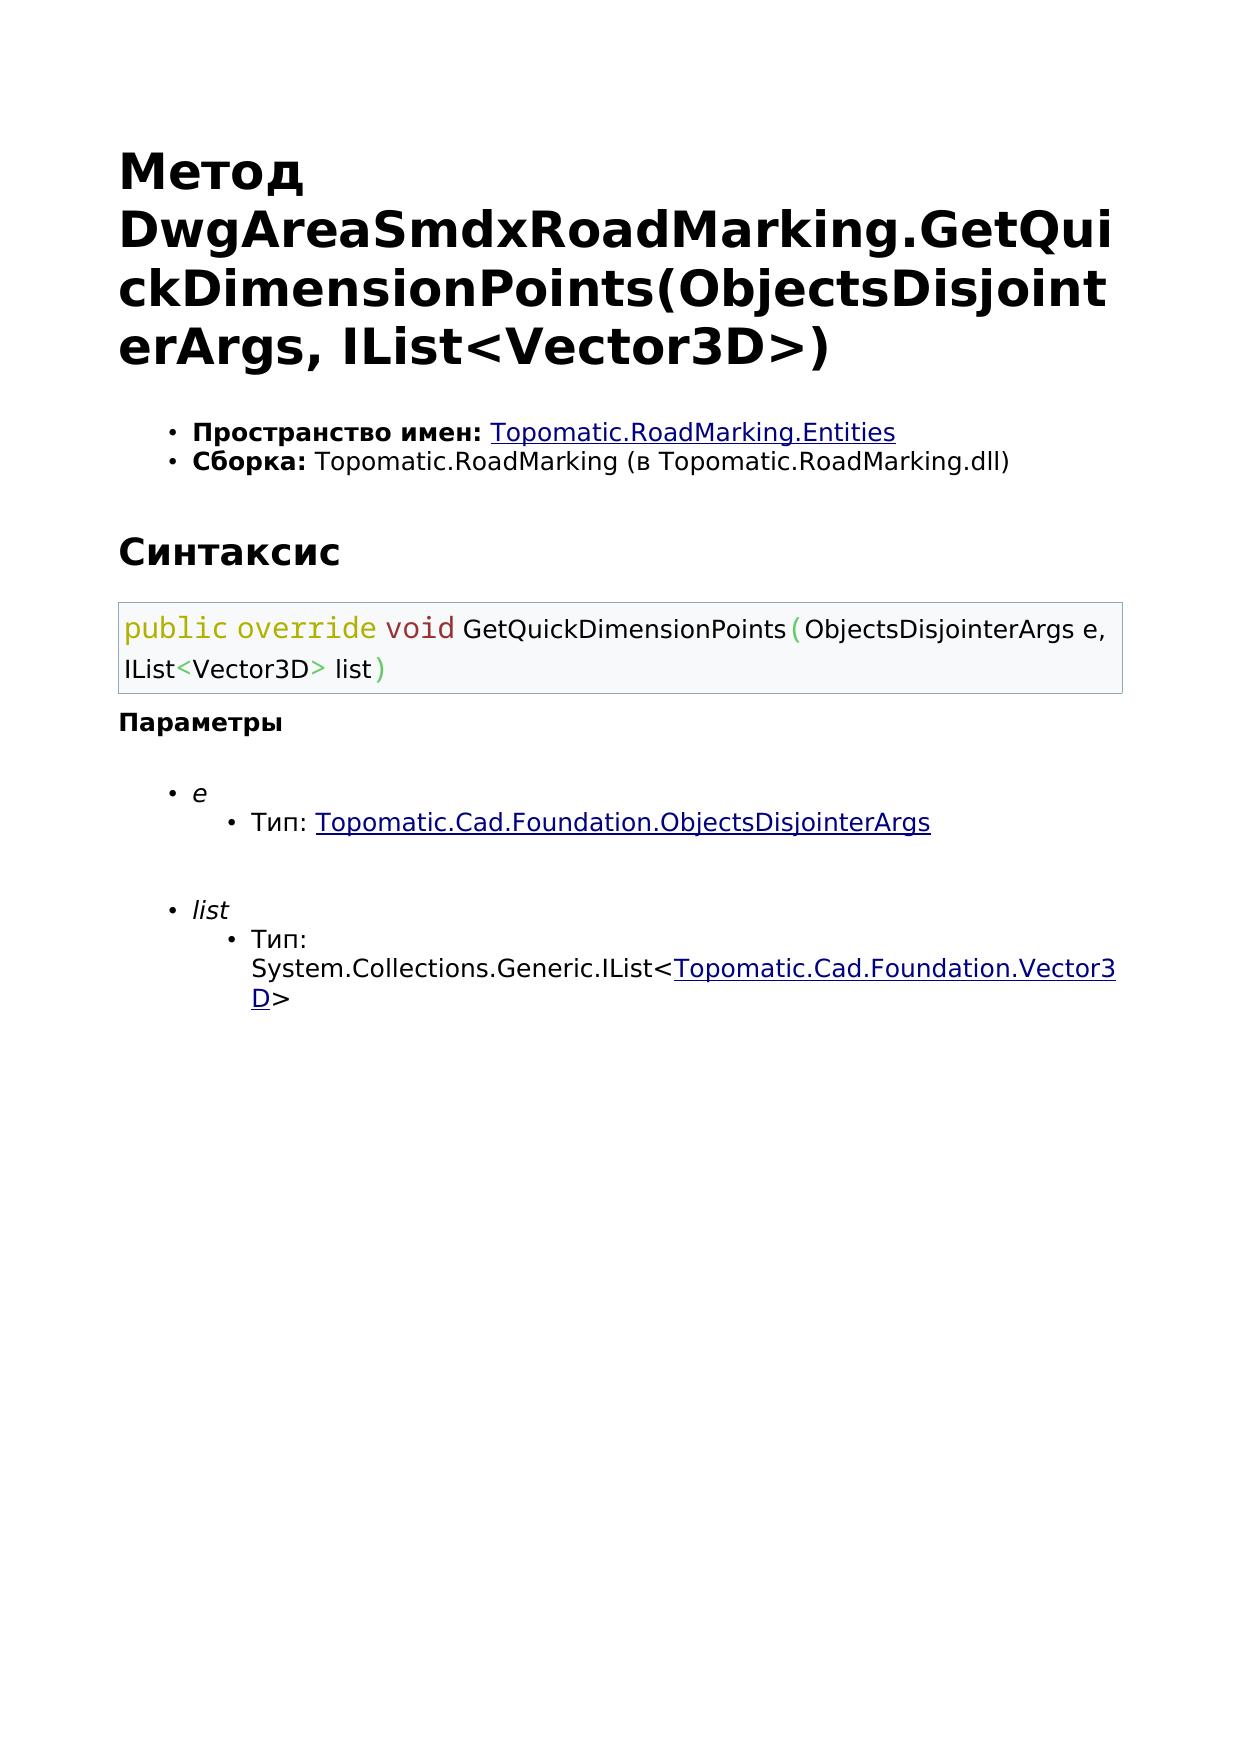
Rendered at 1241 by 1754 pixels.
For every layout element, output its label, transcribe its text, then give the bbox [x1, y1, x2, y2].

list Тип: Topomatic.Cad.Foundation.ObjectsDisjointerArgs [236, 808, 1122, 837]
table_header public override void GetQuickDimensionPoints(ObjectsDisjointerArgs e, IList<Vector3D> list) [119, 603, 1122, 693]
subtitle Синтаксис [118, 531, 1122, 574]
list e [177, 779, 1122, 808]
list Пространство имен: Topomatic.RoadMarking.Entities [177, 418, 1122, 447]
list list [177, 896, 1122, 925]
text Параметры [118, 708, 1122, 737]
subtitle Метод DwgAreaSmdxRoadMarking.GetQuickDimensionPoints(ObjectsDisjointerArgs, IList<Vector3D>) [118, 143, 1122, 376]
list Тип: System.Collections.Generic.IList<Topomatic.Cad.Foundation.Vector3D> [236, 925, 1122, 1013]
list Сборка: Topomatic.RoadMarking (в Topomatic.RoadMarking.dll) [177, 447, 1122, 476]
